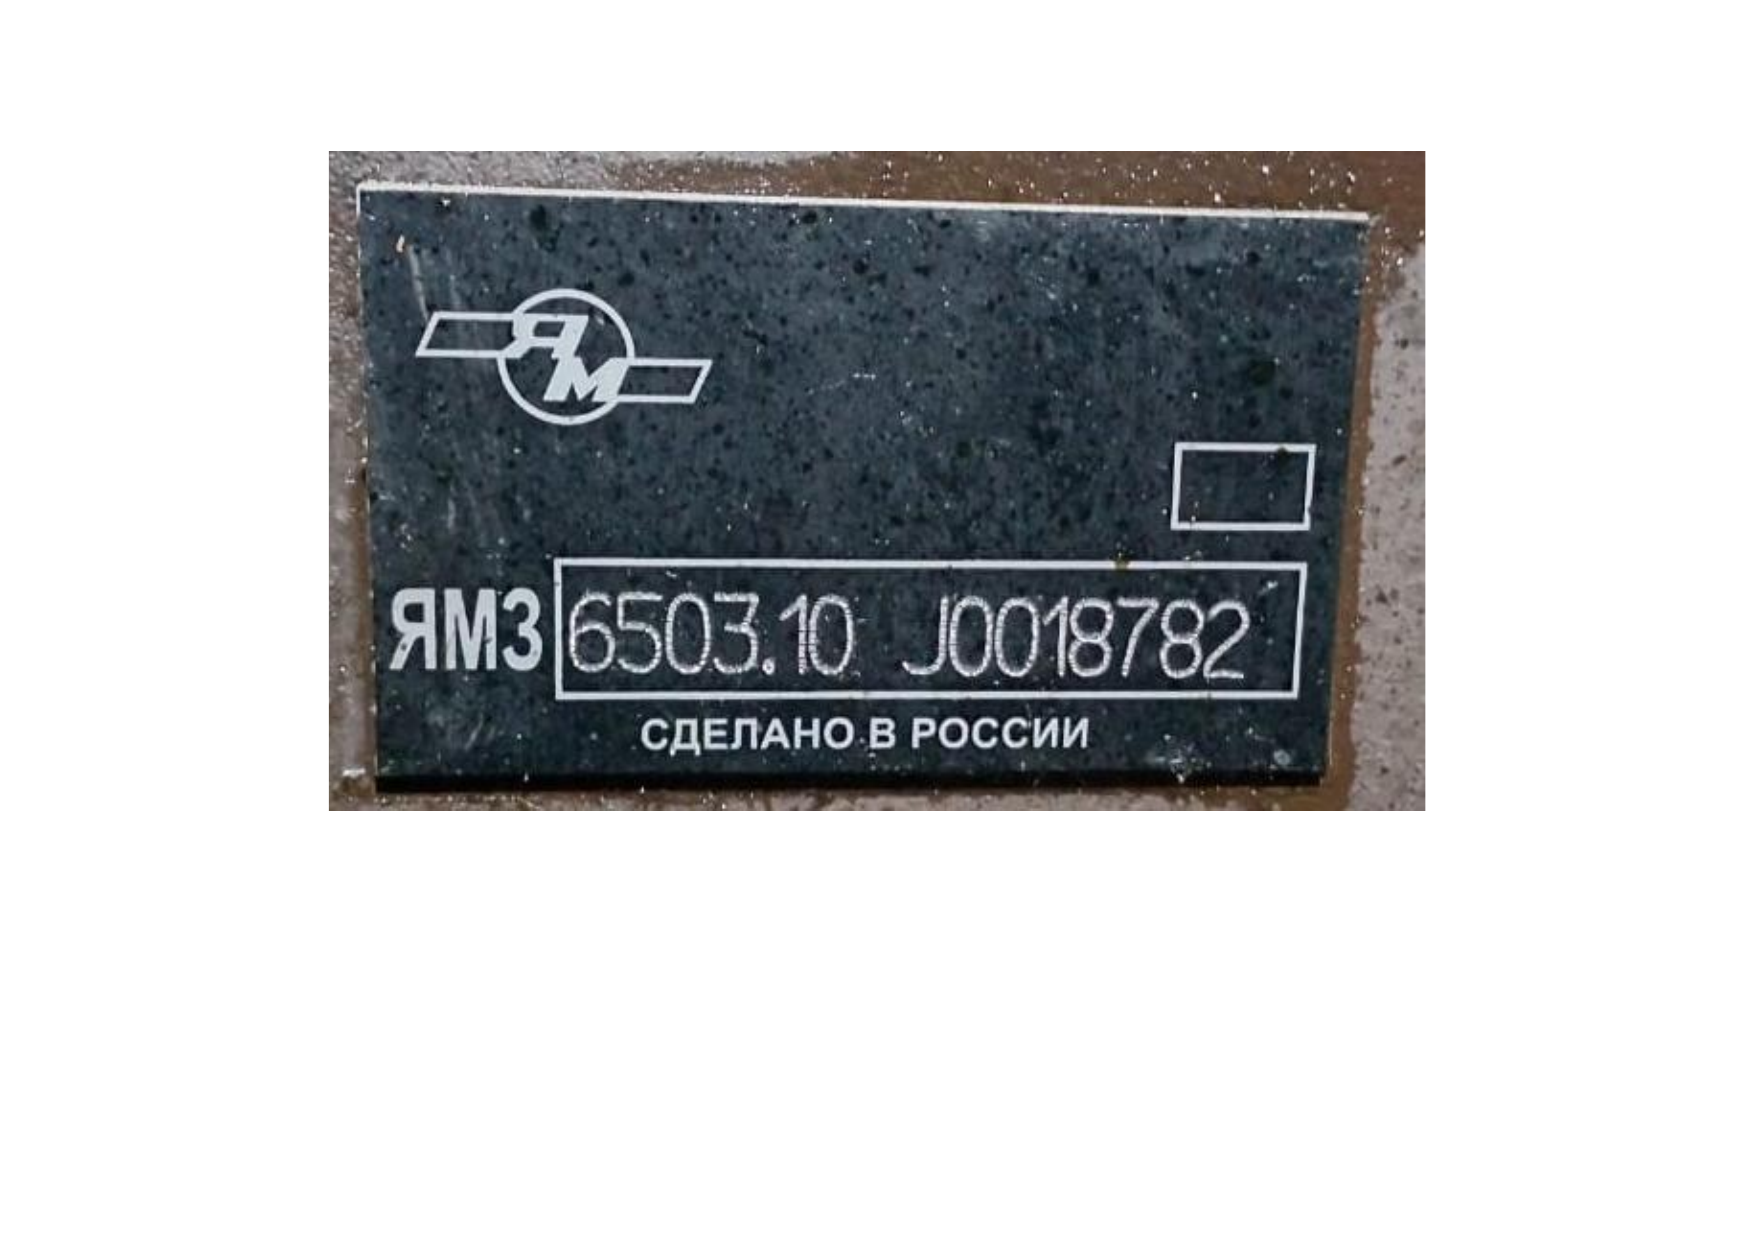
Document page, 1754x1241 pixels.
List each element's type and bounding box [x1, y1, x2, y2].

picture [328, 151, 1426, 811]
